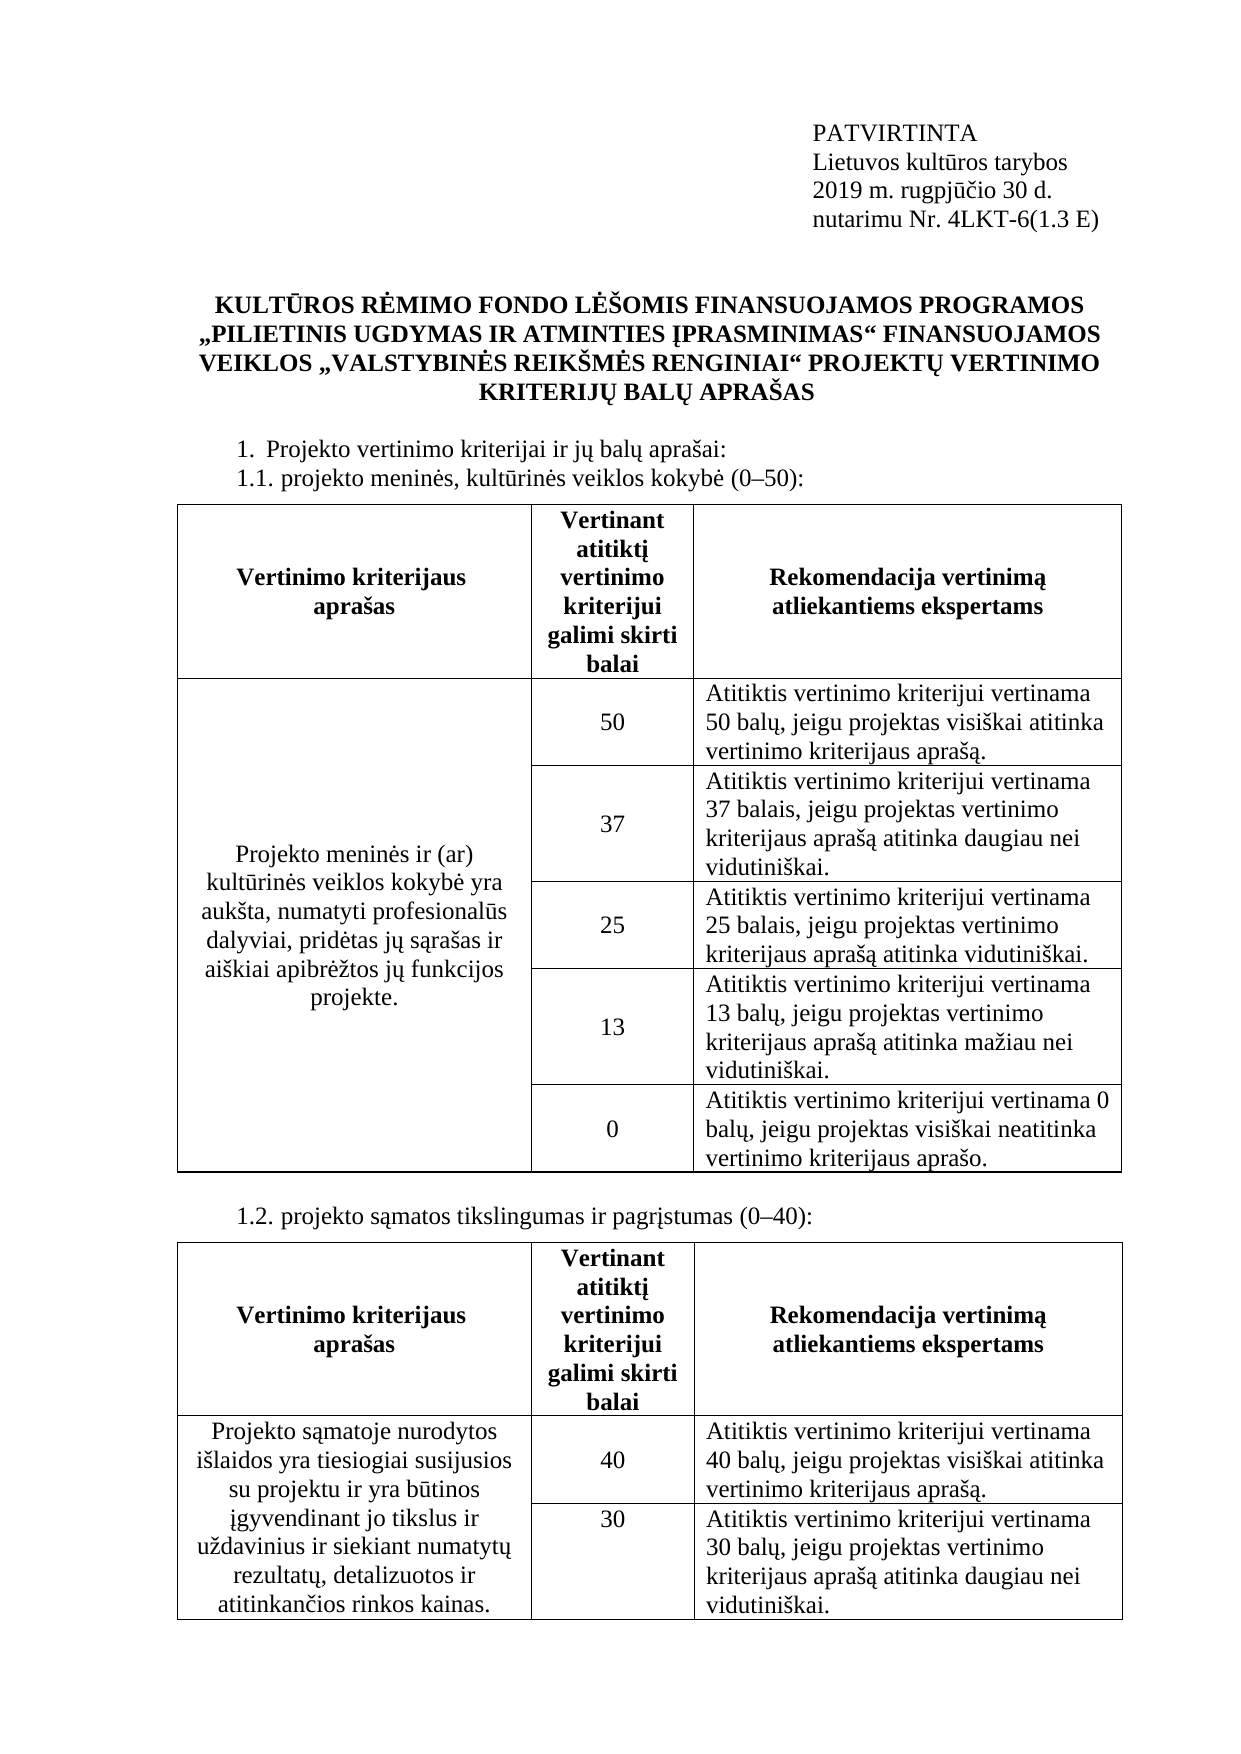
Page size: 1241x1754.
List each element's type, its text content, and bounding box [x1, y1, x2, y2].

text 1.2. projekto sąmatos tikslingumas ir pagrįstumas (0–40): [177, 1201, 1122, 1230]
text PATVIRTINTA [812, 118, 1122, 147]
text nutarimu Nr. 4LKT-6(1.3 E) [812, 204, 1122, 233]
table_cell Atitiktis vertinimo kriterijui vertinama 50 balų, jeigu projektas visiškai atitinka vertinimo kriterijaus aprašą. [694, 679, 1121, 765]
table_cell 40 [532, 1416, 694, 1503]
table_header Rekomendacija vertinimą atliekantiems ekspertams [695, 1243, 1122, 1415]
table_header Vertinimo kriterijaus aprašas [178, 505, 531, 677]
text 2019 m. rugpjūčio 30 d. [812, 176, 1122, 204]
table_cell Atitiktis vertinimo kriterijui vertinama 30 balų, jeigu projektas vertinimo kriterijaus aprašą atitinka daugiau nei vidutiniškai. [695, 1504, 1122, 1619]
table_cell Atitiktis vertinimo kriterijui vertinama 0 balų, jeigu projektas visiškai neatitinka vertinimo kriterijaus aprašo. [694, 1085, 1121, 1171]
table_cell Atitiktis vertinimo kriterijui vertinama 13 balų, jeigu projektas vertinimo kriterijaus aprašą atitinka mažiau nei vidutiniškai. [694, 969, 1121, 1084]
table_cell 13 [532, 969, 693, 1084]
table_cell 37 [532, 766, 693, 881]
table_header Rekomendacija vertinimą atliekantiems ekspertams [694, 505, 1121, 677]
table_header Vertinimo kriterijaus aprašas [178, 1243, 531, 1415]
table_cell 50 [532, 679, 693, 765]
table_cell Projekto sąmatoje nurodytos išlaidos yra tiesiogiai susijusios su projektu ir yra būtinos įgyvendinant jo tikslus ir uždavinius ir siekiant numatytų rezultatų, detalizuotos ir atitinkančios rinkos kainas. [178, 1416, 531, 1619]
table_cell 0 [532, 1085, 693, 1171]
table_cell Projekto meninės ir (ar) kultūrinės veiklos kokybė yra aukšta, numatyti profesionalūs dalyviai, pridėtas jų sąrašas ir aiškiai apibrėžtos jų funkcijos projekte. [178, 679, 531, 1171]
table_header Vertinant atitiktį vertinimo kriterijui galimi skirti balai [532, 505, 693, 677]
table_cell 30 [532, 1504, 694, 1619]
table_cell Atitiktis vertinimo kriterijui vertinama 37 balais, jeigu projektas vertinimo kriterijaus aprašą atitinka daugiau nei vidutiniškai. [694, 766, 1121, 881]
text 1. Projekto vertinimo kriterijai ir jų balų aprašai: [177, 434, 1122, 463]
text Lietuvos kultūros tarybos [812, 147, 1122, 176]
text 1.1. projekto meninės, kultūrinės veiklos kokybė (0–50): [177, 463, 1122, 492]
table_cell Atitiktis vertinimo kriterijui vertinama 40 balų, jeigu projektas visiškai atitinka vertinimo kriterijaus aprašą. [695, 1416, 1122, 1503]
table_cell 25 [532, 882, 693, 968]
table_header Vertinant atitiktį vertinimo kriterijui galimi skirti balai [532, 1243, 694, 1415]
table_cell Atitiktis vertinimo kriterijui vertinama 25 balais, jeigu projektas vertinimo kriterijaus aprašą atitinka vidutiniškai. [694, 882, 1121, 968]
text KULTŪROS RĖMIMO FONDO LĖŠOMIS FINANSUOJAMOS PROGRAMOS „PILIETINIS UGDYMAS IR ATMINTIES ĮPRASMINIMAS“ FINANSUOJAMOS VEIKLOS „VALSTYBINĖS REIKŠMĖS RENGINIAI“ PROJEKTŲ VERTINIMO KRITERIJŲ BALŲ APRAŠAS [177, 291, 1122, 406]
